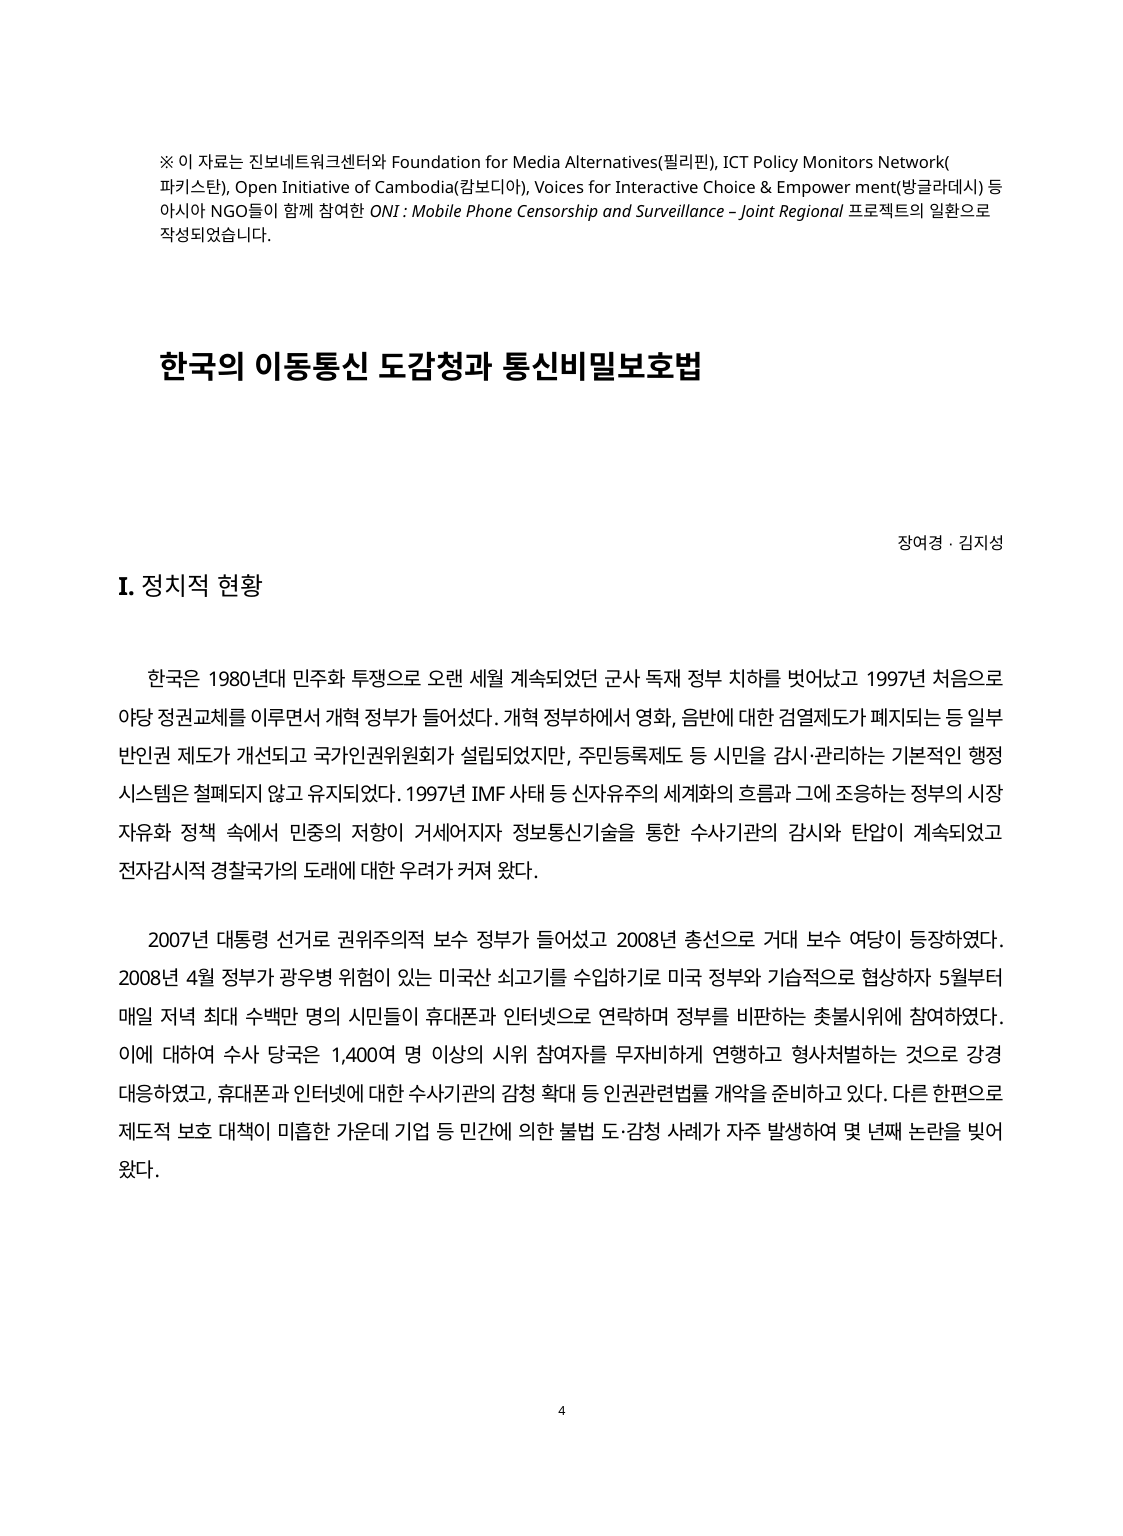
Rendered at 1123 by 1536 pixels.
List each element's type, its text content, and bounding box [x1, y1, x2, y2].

text 2007년 대통령 선거로 권위주의적 보수 정부가 들어섰고 2008년 총선으로 거대 보수 여당이 등장하였다. 2008년 4월 정부가 광우병 위험이 있는 미국산 쇠고기를 수입하기로 미국 정부와 기습적으로 협상하자 5월부터 매일 저녁 최대 수백만 명의 시민들이 휴대폰과 인터넷으로 연락하며 정부를 비판하는 촛불시위에 참여하였다. 이에 대하여 수사 당국은 1,400여 명 이상의 시위 참여자를 무자비하게 연행하고 형사처벌하는 것으로 강경 대응하였고, 휴대폰과 인터넷에 대한 수사기관의 감청 확대 등 인권관련법률 개악을 준비하고 있다. 다른 한편으로 제도적 보호 대책이 미흡한 가운데 기업 등 민간에 의한 불법 도·감청 사례가 자주 발생하여 몇 년째 논란을 빚어 왔다. [118, 917, 1004, 1186]
subtitle 정치적 현황 [118, 566, 1004, 603]
text 한국은 1980년대 민주화 투쟁으로 오랜 세월 계속되었던 군사 독재 정부 치하를 벗어났고 1997년 처음으로 야당 정권교체를 이루면서 개혁 정부가 들어섰다. 개혁 정부하에서 영화, 음반에 대한 검열제도가 폐지되는 등 일부 반인권 제도가 개선되고 국가인권위원회가 설립되었지만, 주민등록제도 등 시민을 감시·관리하는 기본적인 행정 시스템은 철폐되지 않고 유지되었다. 1997년 IMF 사태 등 신자유주의 세계화의 흐름과 그에 조응하는 정부의 시장 자유화 정책 속에서 민중의 저항이 거세어지자 정보통신기술을 통한 수사기관의 감시와 탄압이 계속되었고 전자감시적 경찰국가의 도래에 대한 우려가 커져 왔다. [118, 656, 1004, 886]
text ※ 이 자료는 진보네트워크센터와 Foundation for Media Alternatives(필리핀), ICT Policy Monitors Network(파키스탄), Open Initiative of Cambodia(캄보디아), Voices for Interactive Choice & Empower ment(방글라데시) 등 아시아 NGO들이 함께 참여한 ONI : Mobile Phone Censorship and Surveillance – Joint Regional 프로젝트의 일환으로 작성되었습니다. [159, 149, 1004, 246]
text 장여경 · 김지성 [159, 530, 1004, 554]
text 한국의 이동통신 도감청과 통신비밀보호법 [159, 342, 1004, 421]
